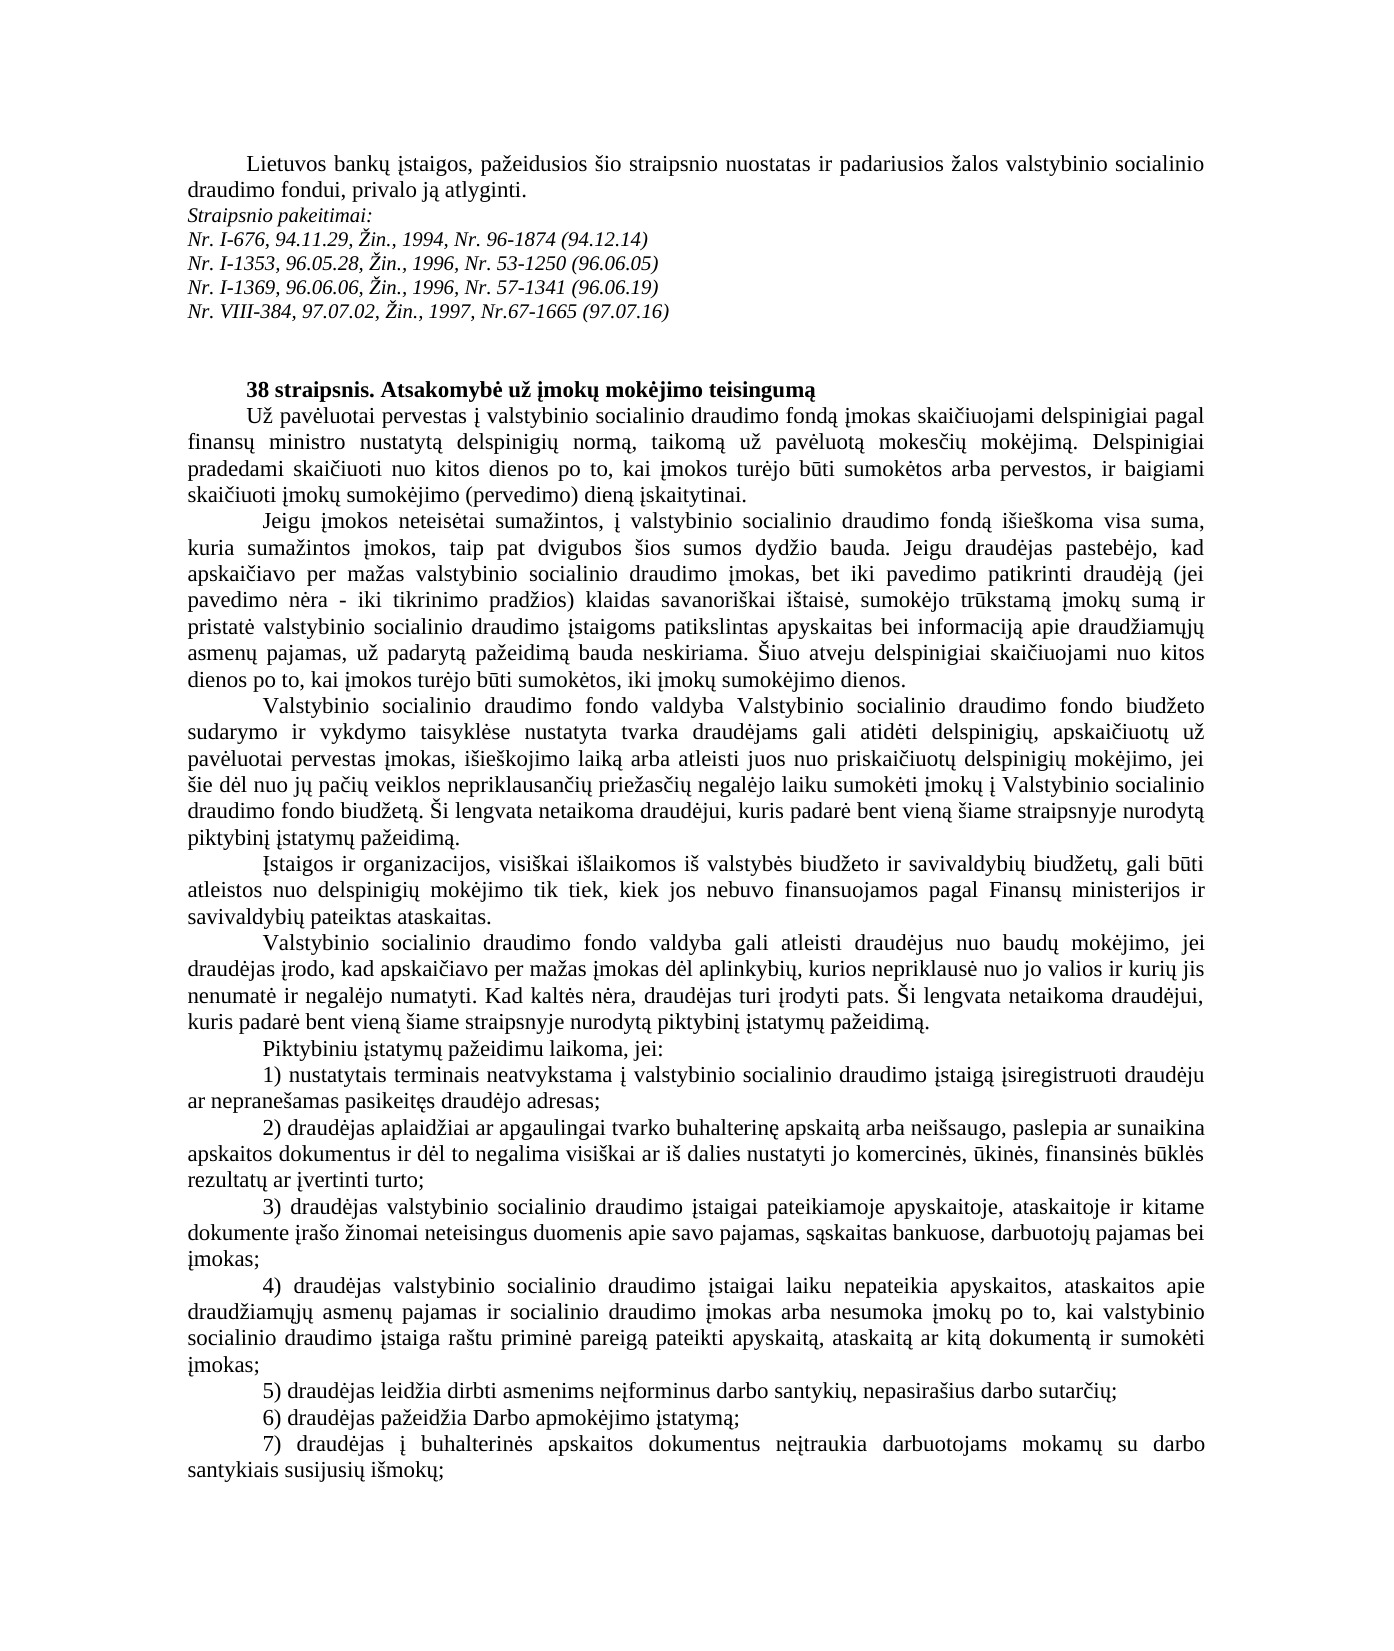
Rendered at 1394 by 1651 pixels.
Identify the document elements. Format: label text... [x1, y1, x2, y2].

text Nr. I-1353, 96.05.28, Žin., 1996, Nr. 53-1250 (96.06.05) [187, 251, 1206, 275]
text Jeigu įmokos neteisėtai sumažintos, į valstybinio socialinio draudimo fondą išieškoma visa suma, kuria sumažintos įmokos, taip pat dvigubos šios sumos dydžio bauda. Jeigu draudėjas pastebėjo, kad apskaičiavo per mažas valstybinio socialinio draudimo įmokas, bet iki pavedimo patikrinti draudėją (jei pavedimo nėra - iki tikrinimo pradžios) klaidas savanoriškai ištaisė, sumokėjo trūkstamą įmokų sumą ir pristatė valstybinio socialinio draudimo įstaigoms patikslintas apyskaitas bei informaciją apie draudžiamųjų asmenų pajamas, už padarytą pažeidimą bauda neskiriama. Šiuo atveju delspinigiai skaičiuojami nuo kitos dienos po to, kai įmokos turėjo būti sumokėtos, iki įmokų sumokėjimo dienos. [187, 507, 1206, 692]
text Nr. I-676, 94.11.29, Žin., 1994, Nr. 96-1874 (94.12.14) [187, 227, 1206, 251]
text 3) draudėjas valstybinio socialinio draudimo įstaigai pateikiamoje apyskaitoje, ataskaitoje ir kitame dokumente įrašo žinomai neteisingus duomenis apie savo pajamas, sąskaitas bankuose, darbuotojų pajamas bei įmokas; [187, 1193, 1206, 1272]
text 4) draudėjas valstybinio socialinio draudimo įstaigai laiku nepateikia apyskaitos, ataskaitos apie draudžiamųjų asmenų pajamas ir socialinio draudimo įmokas arba nesumoka įmokų po to, kai valstybinio socialinio draudimo įstaiga raštu priminė pareigą pateikti apyskaitą, ataskaitą ar kitą dokumentą ir sumokėti įmokas; [187, 1272, 1206, 1377]
text Nr. I-1369, 96.06.06, Žin., 1996, Nr. 57-1341 (96.06.19) [187, 275, 1206, 299]
text Lietuvos bankų įstaigos, pažeidusios šio straipsnio nuostatas ir padariusios žalos valstybinio socialinio draudimo fondui, privalo ją atlyginti. [187, 150, 1206, 203]
text Nr. VIII-384, 97.07.02, Žin., 1997, Nr.67-1665 (97.07.16) [187, 299, 1206, 323]
text Piktybiniu įstatymų pažeidimu laikoma, jei: [187, 1034, 1206, 1061]
text Už pavėluotai pervestas į valstybinio socialinio draudimo fondą įmokas skaičiuojami delspinigiai pagal finansų ministro nustatytą delspinigių normą, taikomą už pavėluotą mokesčių mokėjimą. Delspinigiai pradedami skaičiuoti nuo kitos dienos po to, kai įmokos turėjo būti sumokėtos arba pervestos, ir baigiami skaičiuoti įmokų sumokėjimo (pervedimo) dieną įskaitytinai. [187, 402, 1206, 507]
text 1) nustatytais terminais neatvykstama į valstybinio socialinio draudimo įstaigą įsiregistruoti draudėju ar nepranešamas pasikeitęs draudėjo adresas; [187, 1061, 1206, 1114]
text 6) draudėjas pažeidžia Darbo apmokėjimo įstatymą; [187, 1403, 1206, 1430]
text 38 straipsnis. Atsakomybė už įmokų mokėjimo teisingumą [187, 376, 1206, 402]
text Valstybinio socialinio draudimo fondo valdyba gali atleisti draudėjus nuo baudų mokėjimo, jei draudėjas įrodo, kad apskaičiavo per mažas įmokas dėl aplinkybių, kurios nepriklausė nuo jo valios ir kurių jis nenumatė ir negalėjo numatyti. Kad kaltės nėra, draudėjas turi įrodyti pats. Ši lengvata netaikoma draudėjui, kuris padarė bent vieną šiame straipsnyje nurodytą piktybinį įstatymų pažeidimą. [187, 929, 1206, 1034]
text 5) draudėjas leidžia dirbti asmenims neįforminus darbo santykių, nepasirašius darbo sutarčių; [187, 1377, 1206, 1403]
text 7) draudėjas į buhalterinės apskaitos dokumentus neįtraukia darbuotojams mokamų su darbo santykiais susijusių išmokų; [187, 1430, 1206, 1483]
text Valstybinio socialinio draudimo fondo valdyba Valstybinio socialinio draudimo fondo biudžeto sudarymo ir vykdymo taisyklėse nustatyta tvarka draudėjams gali atidėti delspinigių, apskaičiuotų už pavėluotai pervestas įmokas, išieškojimo laiką arba atleisti juos nuo priskaičiuotų delspinigių mokėjimo, jei šie dėl nuo jų pačių veiklos nepriklausančių priežasčių negalėjo laiku sumokėti įmokų į Valstybinio socialinio draudimo fondo biudžetą. Ši lengvata netaikoma draudėjui, kuris padarė bent vieną šiame straipsnyje nurodytą piktybinį įstatymų pažeidimą. [187, 692, 1206, 850]
text Straipsnio pakeitimai: [187, 203, 1206, 227]
text Įstaigos ir organizacijos, visiškai išlaikomos iš valstybės biudžeto ir savivaldybių biudžetų, gali būti atleistos nuo delspinigių mokėjimo tik tiek, kiek jos nebuvo finansuojamos pagal Finansų ministerijos ir savivaldybių pateiktas ataskaitas. [187, 850, 1206, 929]
text 2) draudėjas aplaidžiai ar apgaulingai tvarko buhalterinę apskaitą arba neišsaugo, paslepia ar sunaikina apskaitos dokumentus ir dėl to negalima visiškai ar iš dalies nustatyti jo komercinės, ūkinės, finansinės būklės rezultatų ar įvertinti turto; [187, 1114, 1206, 1193]
